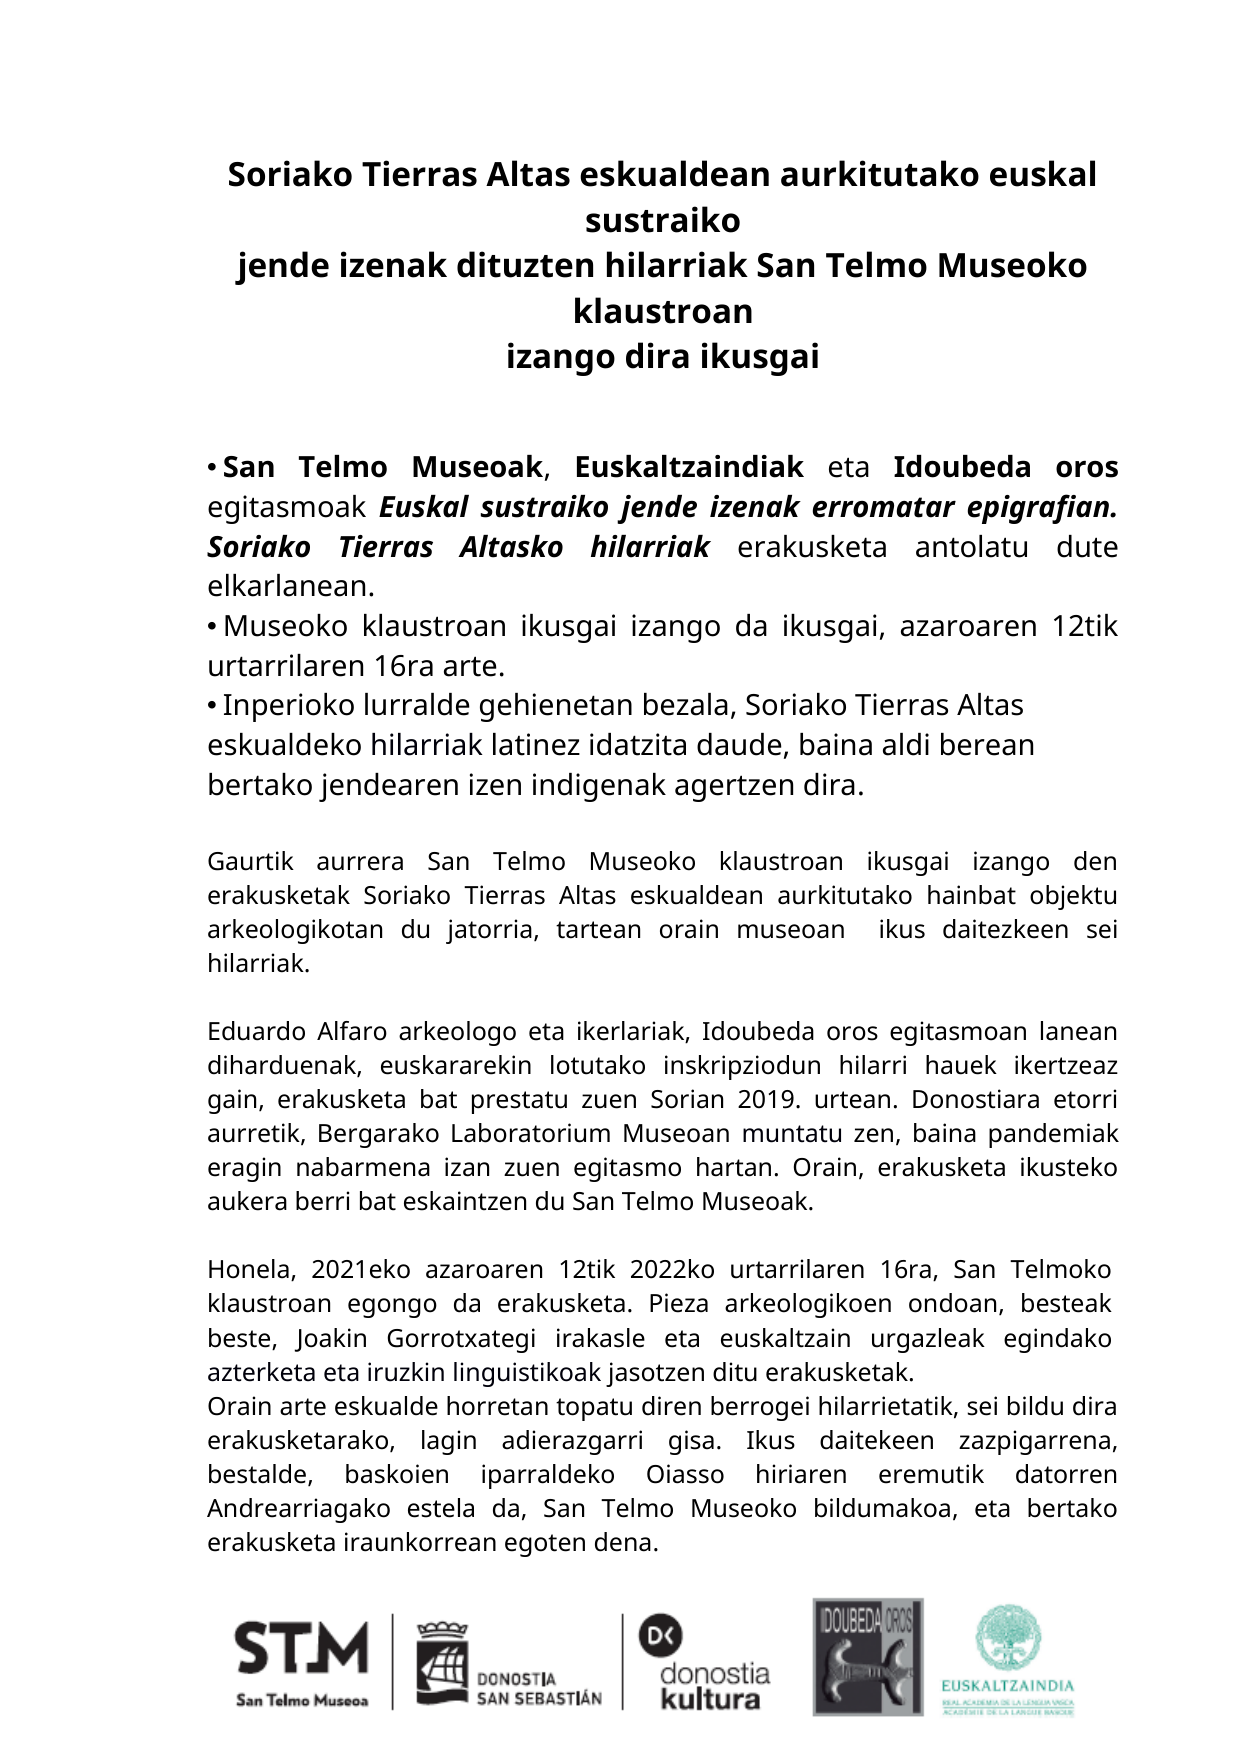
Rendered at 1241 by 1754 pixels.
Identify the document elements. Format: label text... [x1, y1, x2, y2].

text jende izenak dituzten hilarriak San Telmo Museoko klaustroan [207, 242, 1119, 333]
text Gaurtik aurrera San Telmo Museoko klaustroan ikusgai izango den erakusketak Soriako Tierras Altas eskualdean aurkitutako hainbat objektu arkeologikotan du jatorria, tartean orain museoan ikus daitezkeen sei hilarriak. [207, 843, 1119, 979]
text Soriako Tierras Altas eskualdean aurkitutako euskal sustraiko [207, 151, 1119, 242]
list Inperioko lurralde gehienetan bezala, Soriako Tierras Altas eskualdeko hilarriak latinez idatzita daude, baina aldi berean bertako jendearen izen indigenak agertzen dira. [207, 684, 1119, 804]
text izango dira ikusgai [207, 333, 1119, 378]
list San Telmo Museoak, Euskaltzaindiak eta Idoubeda oros egitasmoak Euskal sustraiko jende izenak erromatar epigrafian. Soriako Tierras Altasko hilarriak erakusketa antolatu dute elkarlanean. [207, 446, 1119, 605]
list Museoko klaustroan ikusgai izango da ikusgai, azaroaren 12tik urtarrilaren 16ra arte. [207, 605, 1119, 684]
picture [220, 1582, 1101, 1734]
text Orain arte eskualde horretan topatu diren berrogei hilarrietatik, sei bildu dira erakusketarako, lagin adierazgarri gisa. Ikus daitekeen zazpigarrena, bestalde, baskoien iparraldeko Oiasso hiriaren eremutik datorren Andrearriagako estela da, San Telmo Museoko bildumakoa, eta bertako erakusketa iraunkorrean egoten dena. [207, 1388, 1119, 1559]
text Honela, 2021eko azaroaren 12tik 2022ko urtarrilaren 16ra, San Telmoko klaustroan egongo da erakusketa. Pieza arkeologikoen ondoan, besteak beste, Joakin Gorrotxategi irakasle eta euskaltzain urgazleak egindako azterketa eta iruzkin linguistikoak jasotzen ditu erakusketak. [207, 1252, 1113, 1388]
text Eduardo Alfaro arkeologo eta ikerlariak, Idoubeda oros egitasmoan lanean diharduenak, euskararekin lotutako inskripziodun hilarri hauek ikertzeaz gain, erakusketa bat prestatu zuen Sorian 2019. urtean. Donostiara etorri aurretik, Bergarako Laboratorium Museoan muntatu zen, baina pandemiak eragin nabarmena izan zuen egitasmo hartan. Orain, erakusketa ikusteko aukera berri bat eskaintzen du San Telmo Museoak. [207, 1014, 1119, 1218]
